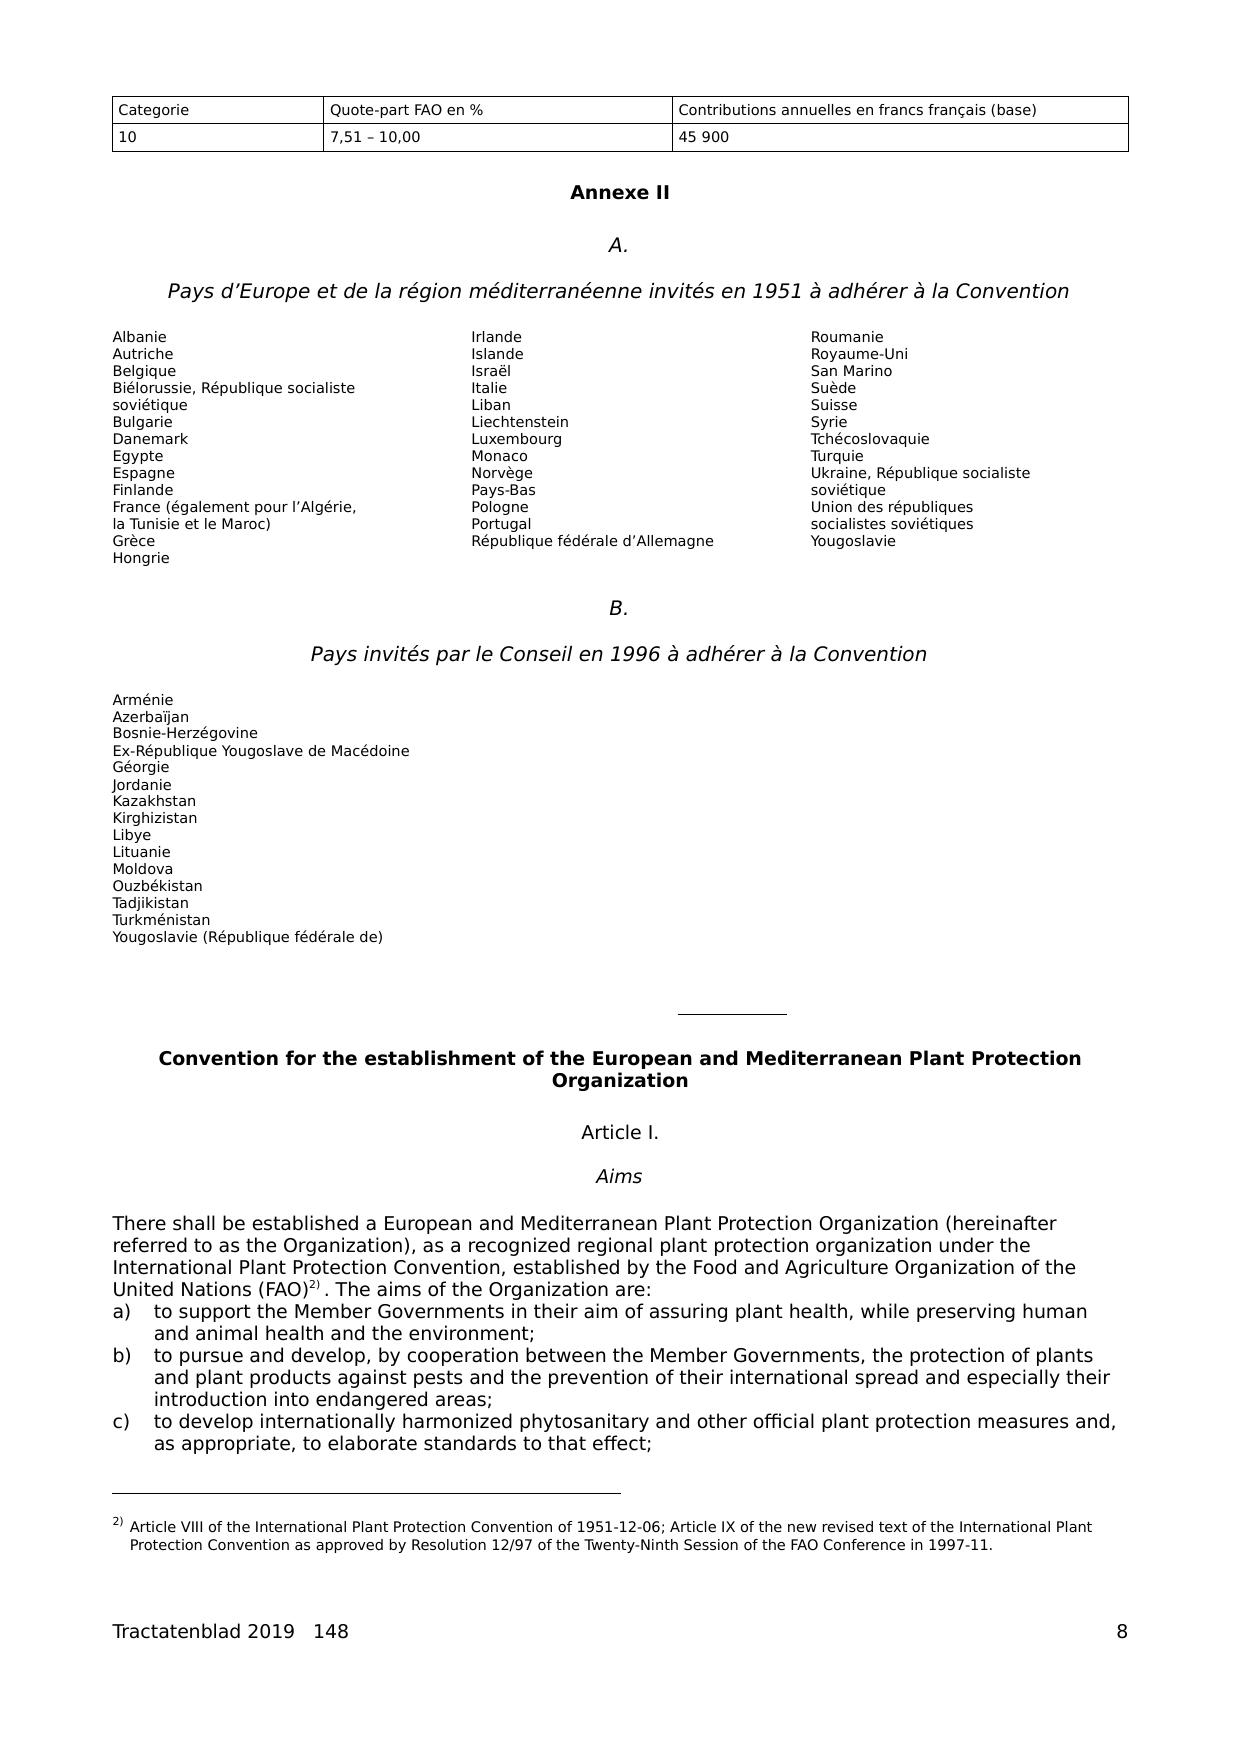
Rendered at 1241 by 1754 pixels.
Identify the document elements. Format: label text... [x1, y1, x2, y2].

table_cell Autriche [112, 346, 465, 363]
table_cell Union des républiques [805, 499, 1128, 516]
table_cell Kirghizistan [112, 810, 1128, 827]
table_cell Libye [112, 827, 1128, 844]
text c) to develop internationally harmonized phytosanitary and other official plant protection measures and, as appropriate, to elaborate standards to that effect; [112, 1411, 1128, 1455]
table_cell soviétique [112, 397, 465, 414]
table_cell Luxembourg [465, 431, 804, 448]
table_cell Liechtenstein [465, 414, 804, 431]
table_cell 7,51 – 10,00 [324, 124, 672, 151]
table_header Contributions annuelles en francs français (base) [673, 97, 1128, 123]
table_cell Turkménistan [112, 912, 1128, 929]
table_cell [465, 550, 804, 566]
table_cell Syrie [805, 414, 1128, 431]
table_cell Turquie [805, 448, 1128, 464]
table_header Categorie [113, 97, 323, 123]
table_cell Ukraine, République socialiste [805, 465, 1128, 482]
table_cell Azerbaïjan [112, 709, 1128, 725]
subtitle Convention for the establishment of the European and Mediterranean Plant Protection Organization [112, 1048, 1128, 1092]
table_cell San Marino [805, 363, 1128, 380]
table_cell Grèce [112, 533, 465, 549]
table_cell Kazakhstan [112, 793, 1128, 810]
table_cell Ouzbékistan [112, 878, 1128, 895]
table_header Roumanie [805, 329, 1128, 346]
table_cell Hongrie [112, 550, 465, 566]
table_cell Israël [465, 363, 804, 380]
table_cell Lituanie [112, 844, 1128, 861]
table_cell Royaume-Uni [805, 346, 1128, 363]
subtitle A. Pays d’Europe et de la région méditerranéenne invités en 1951 à adhérer à la Convention [112, 234, 1128, 304]
table_cell Italie [465, 380, 804, 397]
table_cell Finlande [112, 482, 465, 498]
table_cell Bosnie-Herzégovine [112, 725, 1128, 742]
table_cell soviétique [805, 482, 1128, 498]
table_header Irlande [465, 329, 804, 346]
table_cell Bulgarie [112, 414, 465, 431]
table_cell Jordanie [112, 776, 1128, 793]
table_cell Islande [465, 346, 804, 363]
text Article VIII of the International Plant Protection Convention of 1951-12-06; Article IX of the new revised text of the International Plant Protection Convention as approved by Resolution 12/97 of the Twenty-Ninth Session of the FAO Conference in 1997-11. [112, 1515, 1128, 1554]
table_cell Norvège [465, 465, 804, 482]
table_cell Biélorussie, République socialiste [112, 380, 465, 397]
table_cell Tchécoslovaquie [805, 431, 1128, 448]
table_cell la Tunisie et le Maroc) [112, 516, 465, 532]
table_cell Pays-Bas [465, 482, 804, 498]
text There shall be established a European and Mediterranean Plant Protection Organization (hereinafter referred to as the Organization), as a recognized regional plant protection organization under the International Plant Protection Convention, established by the Food and Agriculture Organization of the United Nations (FAO). The aims of the Organization are: [112, 1213, 1128, 1301]
table_header Albanie [112, 329, 465, 346]
table_cell Espagne [112, 465, 465, 482]
table_cell Moldova [112, 861, 1128, 878]
table_cell Géorgie [112, 759, 1128, 776]
table_cell Yougoslavie [805, 533, 1128, 549]
table_cell [805, 550, 1128, 566]
table_cell Ex-République Yougoslave de Macédoine [112, 743, 1128, 759]
table_cell France (également pour l’Algérie, [112, 499, 465, 516]
text a) to support the Member Governments in their aim of assuring plant health, while preserving human and animal health and the environment; [112, 1301, 1128, 1345]
table_header Quote-part FAO en % [324, 97, 672, 123]
subtitle Annexe II [112, 182, 1128, 204]
table_cell Pologne [465, 499, 804, 516]
table_cell 10 [113, 124, 323, 151]
table_cell Suède [805, 380, 1128, 397]
table_cell Portugal [465, 516, 804, 532]
table_cell République fédérale d’Allemagne [465, 533, 804, 549]
table_cell Monaco [465, 448, 804, 464]
table_cell Egypte [112, 448, 465, 464]
subtitle Article I. Aims [112, 1122, 1128, 1188]
table_cell Belgique [112, 363, 465, 380]
table_header Arménie [112, 691, 1128, 708]
table_cell Tadjikistan [112, 895, 1128, 912]
subtitle B. Pays invités par le Conseil en 1996 à adhérer à la Convention [112, 596, 1128, 666]
table_cell Yougoslavie (République fédérale de) [112, 929, 1128, 946]
table_cell 45 900 [673, 124, 1128, 151]
table_cell Liban [465, 397, 804, 414]
table_cell Suisse [805, 397, 1128, 414]
table_cell socialistes soviétiques [805, 516, 1128, 532]
text b) to pursue and develop, by cooperation between the Member Governments, the protection of plants and plant products against pests and the prevention of their international spread and especially their introduction into endangered areas; [112, 1345, 1128, 1411]
table_cell Danemark [112, 431, 465, 448]
